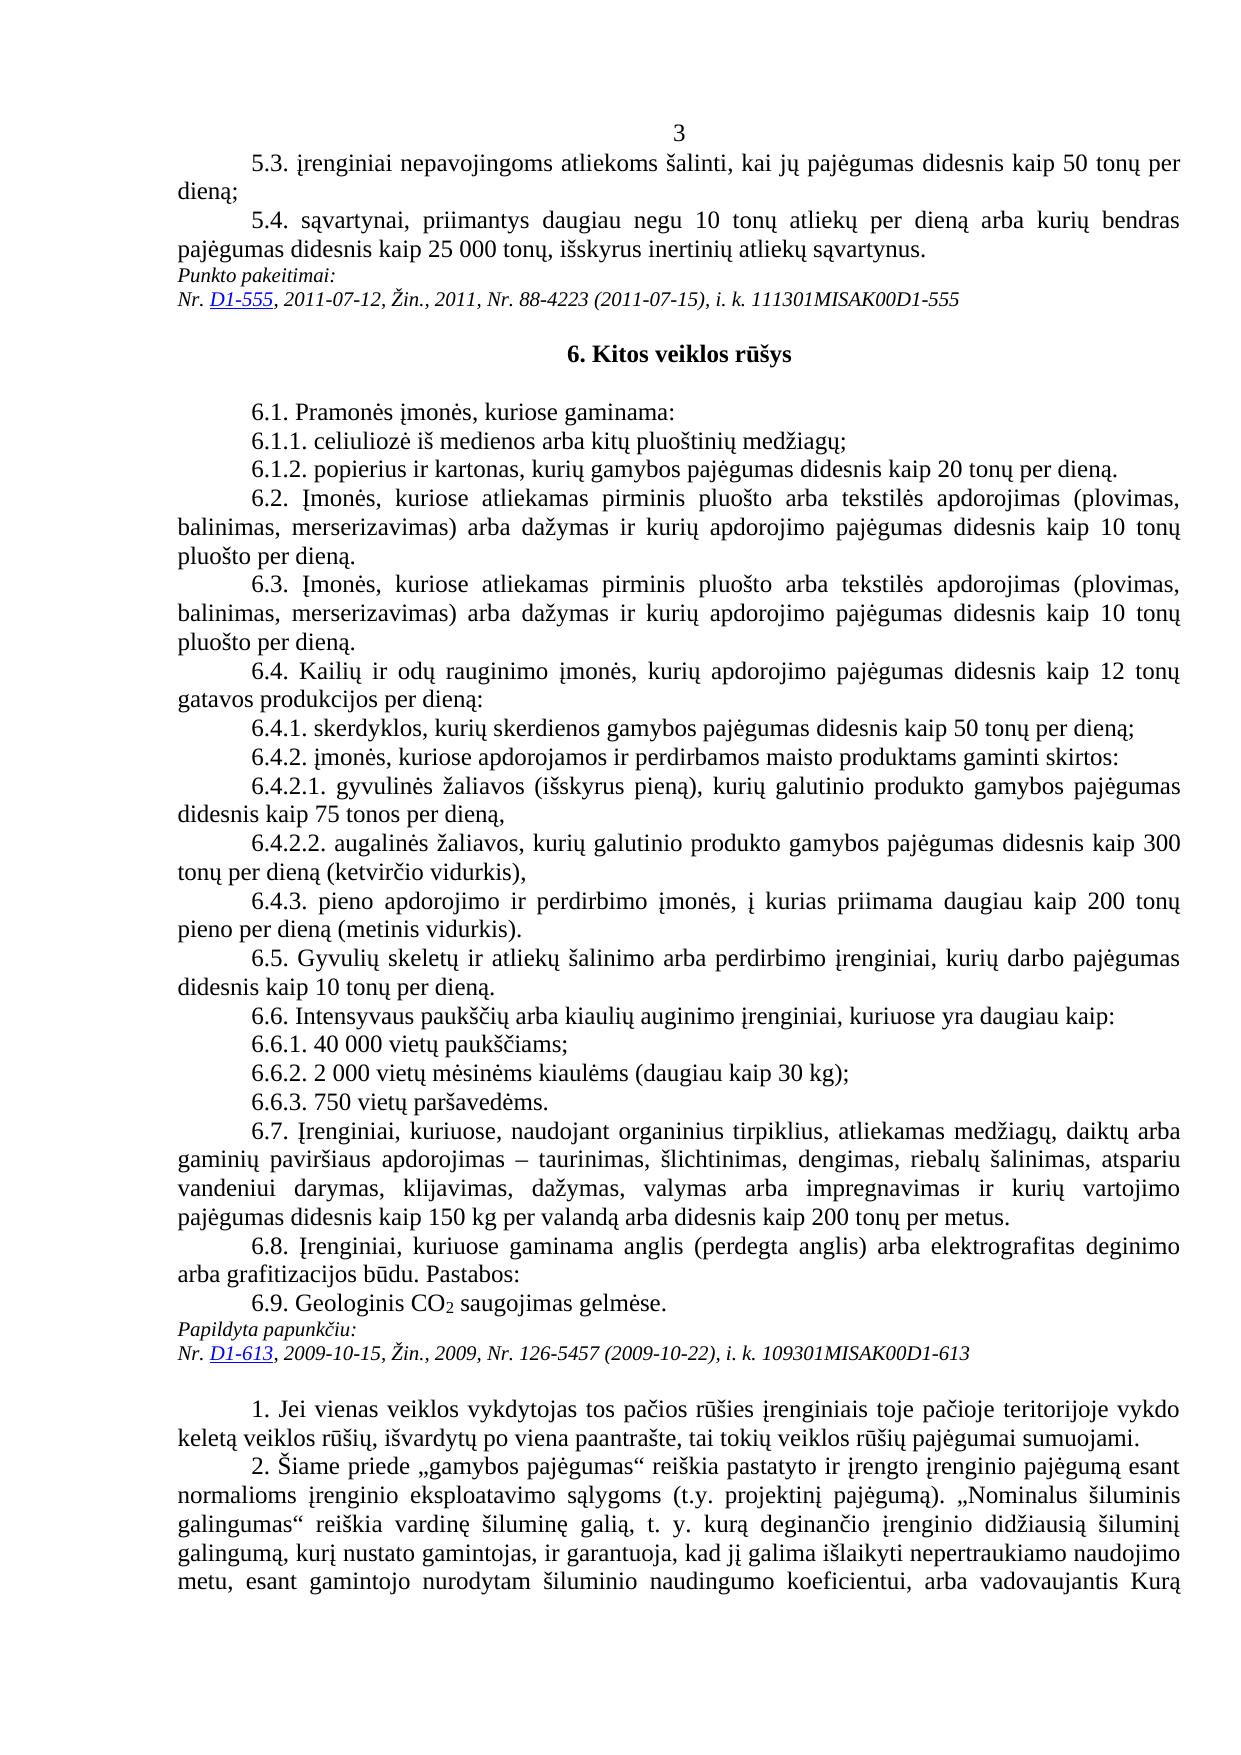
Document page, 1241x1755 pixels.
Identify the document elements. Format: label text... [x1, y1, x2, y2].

text Nr. D1-555, 2011-07-12, Žin., 2011, Nr. 88-4223 (2011-07-15), i. k. 111301MISAK00D1-555 [177, 287, 1181, 311]
text 6.4. Kailių ir odų rauginimo įmonės, kurių apdorojimo pajėgumas didesnis kaip 12 tonų gatavos produkcijos per dieną: [177, 656, 1181, 713]
text Papildyta papunkčiu: [177, 1317, 1181, 1341]
text 6.9. Geologinis CO2 saugojimas gelmėse. [177, 1288, 1181, 1317]
text 1. Jei vienas veiklos vykdytojas tos pačios rūšies įrenginiais toje pačioje teritorijoje vykdo keletą veiklos rūšių, išvardytų po viena paantrašte, tai tokių veiklos rūšių pajėgumai sumuojami. [177, 1394, 1181, 1451]
text 6.1.1. celiuliozė iš medienos arba kitų pluoštinių medžiagų; [177, 426, 1181, 454]
text 6.6.1. 40 000 vietų paukščiams; [177, 1029, 1181, 1058]
text 6.4.2. įmonės, kuriose apdorojamos ir perdirbamos maisto produktams gaminti skirtos: [177, 742, 1181, 771]
text 6.6.3. 750 vietų paršavedėms. [177, 1087, 1181, 1116]
text 6.4.3. pieno apdorojimo ir perdirbimo įmonės, į kurias priimama daugiau kaip 200 tonų pieno per dieną (metinis vidurkis). [177, 886, 1181, 943]
text 6.5. Gyvulių skeletų ir atliekų šalinimo arba perdirbimo įrenginiai, kurių darbo pajėgumas didesnis kaip 10 tonų per dieną. [177, 943, 1181, 1001]
text 6.6.2. 2 000 vietų mėsinėms kiaulėms (daugiau kaip 30 kg); [177, 1058, 1181, 1087]
text Punkto pakeitimai: [177, 263, 1181, 287]
text 2. Šiame priede „gamybos pajėgumas“ reiškia pastatyto ir įrengto įrenginio pajėgumą esant normalioms įrenginio eksploatavimo sąlygoms (t.y. projektinį pajėgumą). „Nominalus šiluminis galingumas“ reiškia vardinę šiluminę galią, t. y. kurą deginančio įrenginio didžiausią šiluminį galingumą, kurį nustato gamintojas, ir garantuoja, kad jį galima išlaikyti nepertraukiamo naudojimo metu, esant gamintojo nurodytam šiluminio naudingumo koeficientui, arba vadovaujantis Kurą [177, 1451, 1181, 1595]
text 6.1. Pramonės įmonės, kuriose gaminama: [177, 397, 1181, 426]
text 6.7. Įrenginiai, kuriuose, naudojant organinius tirpiklius, atliekamas medžiagų, daiktų arba gaminių paviršiaus apdorojimas – taurinimas, šlichtinimas, dengimas, riebalų šalinimas, atspariu vandeniui darymas, klijavimas, dažymas, valymas arba impregnavimas ir kurių vartojimo pajėgumas didesnis kaip 150 kg per valandą arba didesnis kaip 200 tonų per metus. [177, 1116, 1181, 1231]
text Nr. D1-613, 2009-10-15, Žin., 2009, Nr. 126-5457 (2009-10-22), i. k. 109301MISAK00D1-613 [177, 1341, 1181, 1365]
text 5.3. įrenginiai nepavojingoms atliekoms šalinti, kai jų pajėgumas didesnis kaip 50 tonų per dieną; [177, 148, 1181, 205]
text 6.3. Įmonės, kuriose atliekamas pirminis pluošto arba tekstilės apdorojimas (plovimas, balinimas, merserizavimas) arba dažymas ir kurių apdorojimo pajėgumas didesnis kaip 10 tonų pluošto per dieną. [177, 569, 1181, 656]
text 6.4.2.2. augalinės žaliavos, kurių galutinio produkto gamybos pajėgumas didesnis kaip 300 tonų per dieną (ketvirčio vidurkis), [177, 828, 1181, 886]
text 6.2. Įmonės, kuriose atliekamas pirminis pluošto arba tekstilės apdorojimas (plovimas, balinimas, merserizavimas) arba dažymas ir kurių apdorojimo pajėgumas didesnis kaip 10 tonų pluošto per dieną. [177, 483, 1181, 569]
text 6.6. Intensyvaus paukščių arba kiaulių auginimo įrenginiai, kuriuose yra daugiau kaip: [177, 1001, 1181, 1029]
text 6.4.2.1. gyvulinės žaliavos (išskyrus pieną), kurių galutinio produkto gamybos pajėgumas didesnis kaip 75 tonos per dieną, [177, 771, 1181, 828]
text 6.1.2. popierius ir kartonas, kurių gamybos pajėgumas didesnis kaip 20 tonų per dieną. [177, 454, 1181, 483]
text 6. Kitos veiklos rūšys [177, 339, 1181, 368]
text 6.8. Įrenginiai, kuriuose gaminama anglis (perdegta anglis) arba elektrografitas deginimo arba grafitizacijos būdu. Pastabos: [177, 1231, 1181, 1288]
text 5.4. sąvartynai, priimantys daugiau negu 10 tonų atliekų per dieną arba kurių bendras pajėgumas didesnis kaip 25 000 tonų, išskyrus inertinių atliekų sąvartynus. [177, 205, 1181, 263]
text 6.4.1. skerdyklos, kurių skerdienos gamybos pajėgumas didesnis kaip 50 tonų per dieną; [177, 713, 1181, 742]
